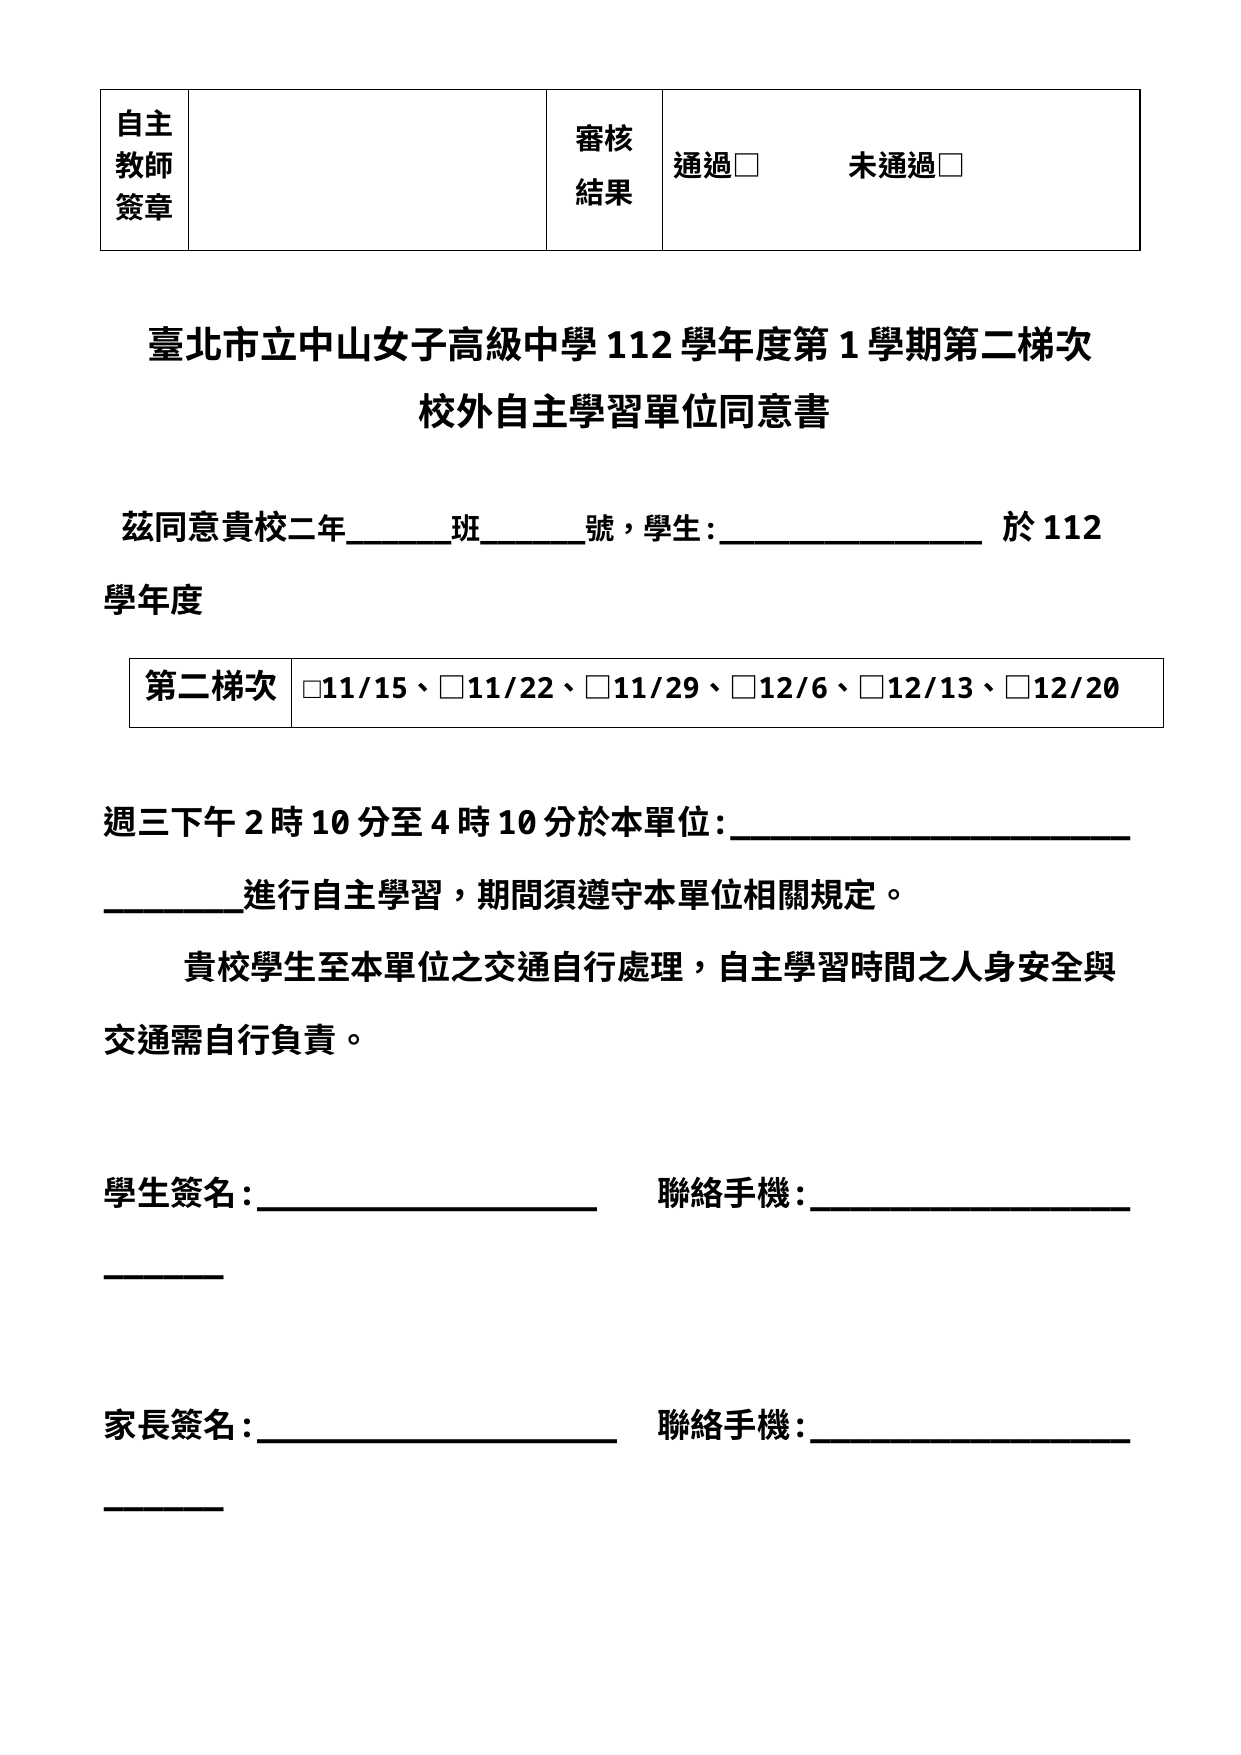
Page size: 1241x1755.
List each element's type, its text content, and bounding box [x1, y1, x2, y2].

table_cell 審核 結果 [547, 90, 662, 250]
text 家長簽名:__________________ 聯絡手機:______________________ [103, 1399, 1137, 1515]
table_header 第二梯次 [130, 659, 291, 727]
table_cell 通過□ 未通過□ [663, 90, 1139, 250]
text 臺北市立中山女子高級中學112學年度第1學期第二梯次 [103, 315, 1137, 369]
text 貴校學生至本單位之交通自行處理，自主學習時間之人身安全與交通需自行負責。 [103, 941, 1137, 1062]
text 學生簽名:_________________ 聯絡手機:______________________ [103, 1166, 1137, 1283]
text 茲同意貴校二年______班______號，學生:_____­­­­­­­­­­­­­­__________ 於112學年度 [103, 501, 1137, 622]
table_cell [189, 90, 546, 250]
table_header □11/15、□11/22、□11/29、□12/6、□12/13、□12/20 [292, 659, 1163, 727]
text 校外自主學習單位同意書 [103, 382, 1137, 436]
table_cell 自主教師簽章 [101, 90, 188, 250]
text ­­­­­­­­­­­­­­­­­­­­­­ [103, 1086, 1137, 1131]
text 週三下午2時10分至4時10分於本單位:___________________________進行自主學習，期間須遵守本單位相關規定。 [103, 796, 1137, 917]
